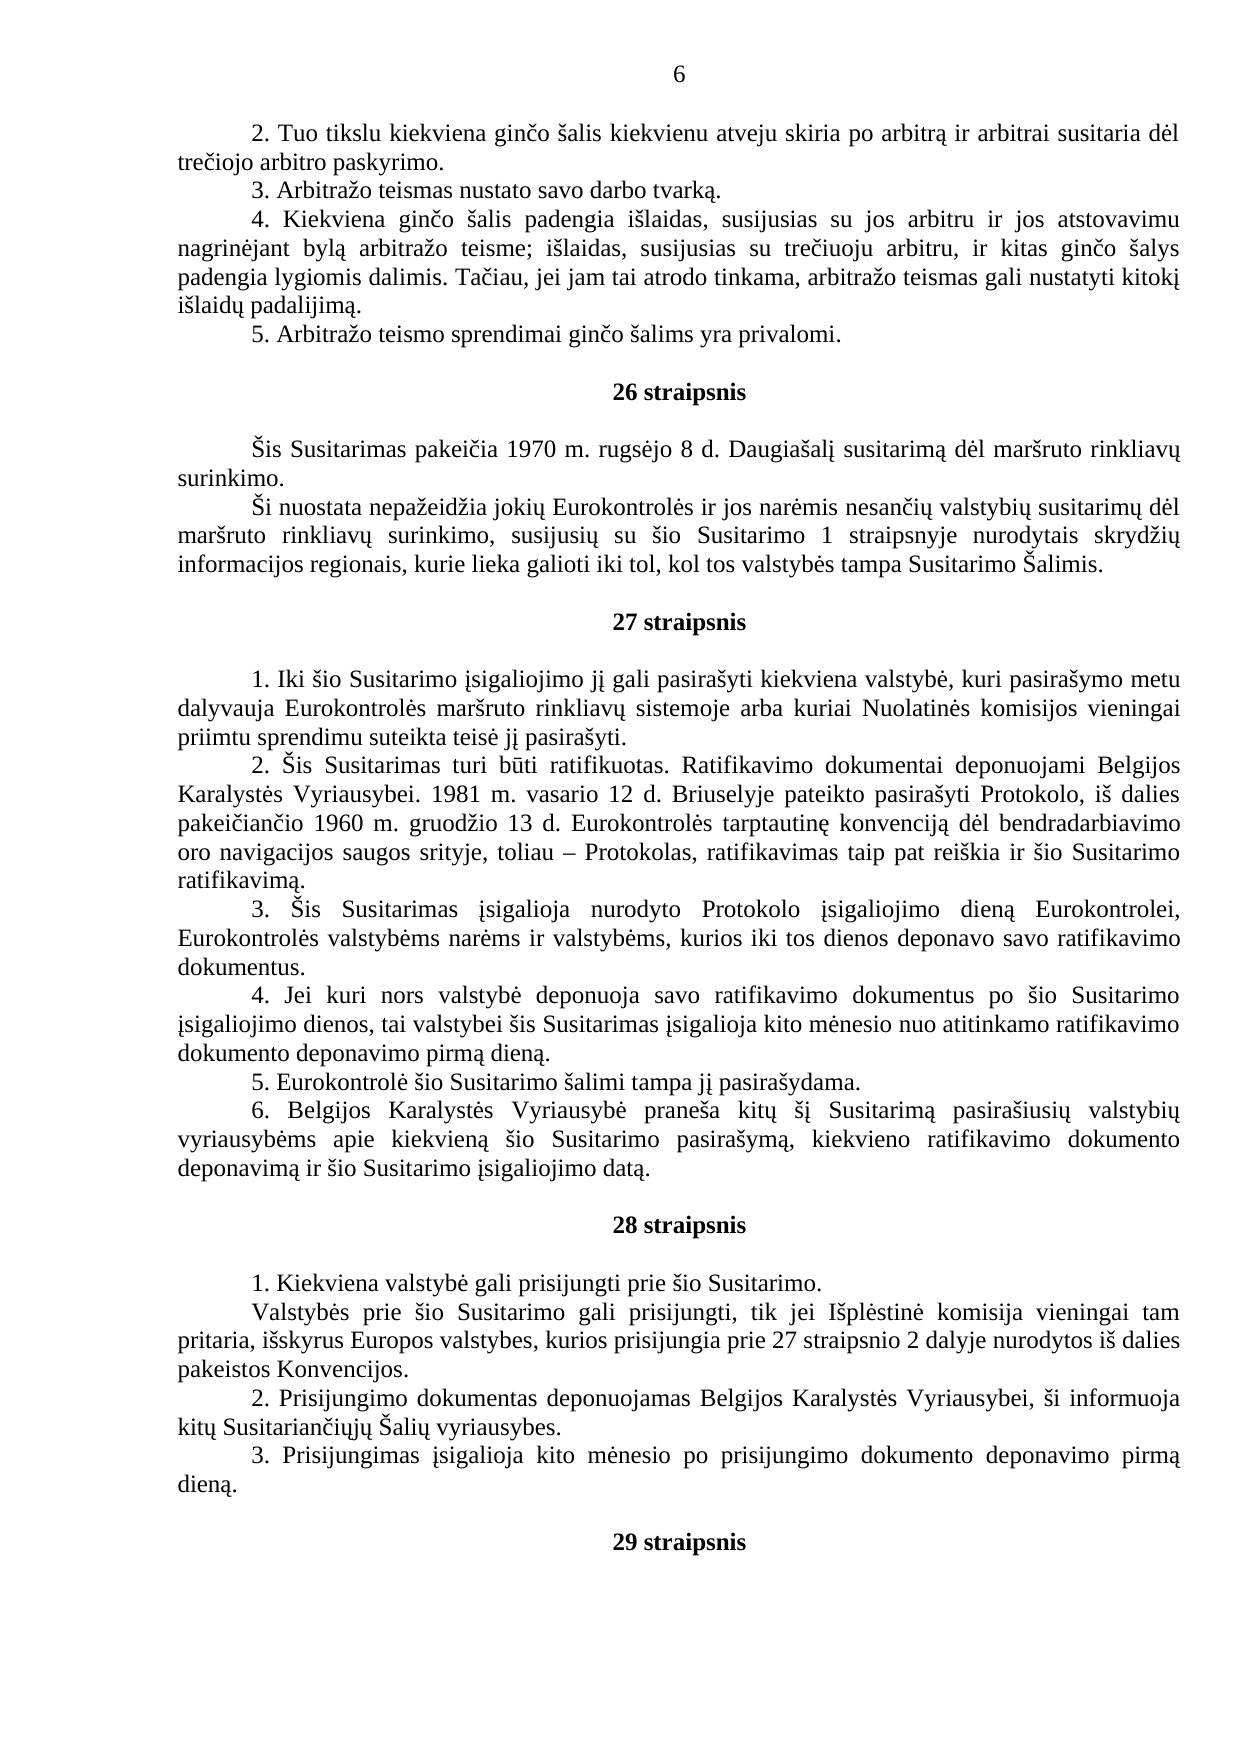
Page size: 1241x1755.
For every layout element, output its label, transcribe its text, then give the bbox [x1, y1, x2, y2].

text 4. Jei kuri nors valstybė deponuoja savo ratifikavimo dokumentus po šio Susitarimo įsigaliojimo dienos, tai valstybei šis Susitarimas įsigalioja kito mėnesio nuo atitinkamo ratifikavimo dokumento deponavimo pirmą dieną. [177, 981, 1181, 1067]
text 3. Arbitražo teismas nustato savo darbo tvarką. [177, 176, 1181, 204]
text 28 straipsnis [177, 1211, 1181, 1239]
text 3. Prisijungimas įsigalioja kito mėnesio po prisijungimo dokumento deponavimo pirmą dieną. [177, 1441, 1181, 1498]
text 26 straipsnis [177, 377, 1181, 406]
text 27 straipsnis [177, 607, 1181, 636]
text 2. Šis Susitarimas turi būti ratifikuotas. Ratifikavimo dokumentai deponuojami Belgijos Karalystės Vyriausybei. 1981 m. vasario 12 d. Briuselyje pateikto pasirašyti Protokolo, iš dalies pakeičiančio 1960 m. gruodžio 13 d. Eurokontrolės tarptautinę konvenciją dėl bendradarbiavimo oro navigacijos saugos srityje, toliau – Protokolas, ratifikavimas taip pat reiškia ir šio Susitarimo ratifikavimą. [177, 751, 1181, 894]
text Valstybės prie šio Susitarimo gali prisijungti, tik jei Išplėstinė komisija vieningai tam pritaria, išskyrus Europos valstybes, kurios prisijungia prie 27 straipsnio 2 dalyje nurodytos iš dalies pakeistos Konvencijos. [177, 1297, 1181, 1383]
text 2. Prisijungimo dokumentas deponuojamas Belgijos Karalystės Vyriausybei, ši informuoja kitų Susitariančiųjų Šalių vyriausybes. [177, 1383, 1181, 1441]
text Šis Susitarimas pakeičia 1970 m. rugsėjo 8 d. Daugiašalį susitarimą dėl maršruto rinkliavų surinkimo. [177, 434, 1181, 492]
text 5. Arbitražo teismo sprendimai ginčo šalims yra privalomi. [177, 319, 1181, 348]
text 2. Tuo tikslu kiekviena ginčo šalis kiekvienu atveju skiria po arbitrą ir arbitrai susitaria dėl trečiojo arbitro paskyrimo. [177, 118, 1181, 176]
text Ši nuostata nepažeidžia jokių Eurokontrolės ir jos narėmis nesančių valstybių susitarimų dėl maršruto rinkliavų surinkimo, susijusių su šio Susitarimo 1 straipsnyje nurodytais skrydžių informacijos regionais, kurie lieka galioti iki tol, kol tos valstybės tampa Susitarimo Šalimis. [177, 492, 1181, 578]
text 29 straipsnis [177, 1527, 1181, 1556]
text 1. Iki šio Susitarimo įsigaliojimo jį gali pasirašyti kiekviena valstybė, kuri pasirašymo metu dalyvauja Eurokontrolės maršruto rinkliavų sistemoje arba kuriai Nuolatinės komisijos vieningai priimtu sprendimu suteikta teisė jį pasirašyti. [177, 664, 1181, 751]
text 6. Belgijos Karalystės Vyriausybė praneša kitų šį Susitarimą pasirašiusių valstybių vyriausybėms apie kiekvieną šio Susitarimo pasirašymą, kiekvieno ratifikavimo dokumento deponavimą ir šio Susitarimo įsigaliojimo datą. [177, 1096, 1181, 1182]
text 5. Eurokontrolė šio Susitarimo šalimi tampa jį pasirašydama. [177, 1067, 1181, 1096]
text 4. Kiekviena ginčo šalis padengia išlaidas, susijusias su jos arbitru ir jos atstovavimu nagrinėjant bylą arbitražo teisme; išlaidas, susijusias su trečiuoju arbitru, ir kitas ginčo šalys padengia lygiomis dalimis. Tačiau, jei jam tai atrodo tinkama, arbitražo teismas gali nustatyti kitokį išlaidų padalijimą. [177, 204, 1181, 319]
text 3. Šis Susitarimas įsigalioja nurodyto Protokolo įsigaliojimo dieną Eurokontrolei, Eurokontrolės valstybėms narėms ir valstybėms, kurios iki tos dienos deponavo savo ratifikavimo dokumentus. [177, 894, 1181, 981]
text 1. Kiekviena valstybė gali prisijungti prie šio Susitarimo. [177, 1268, 1181, 1297]
